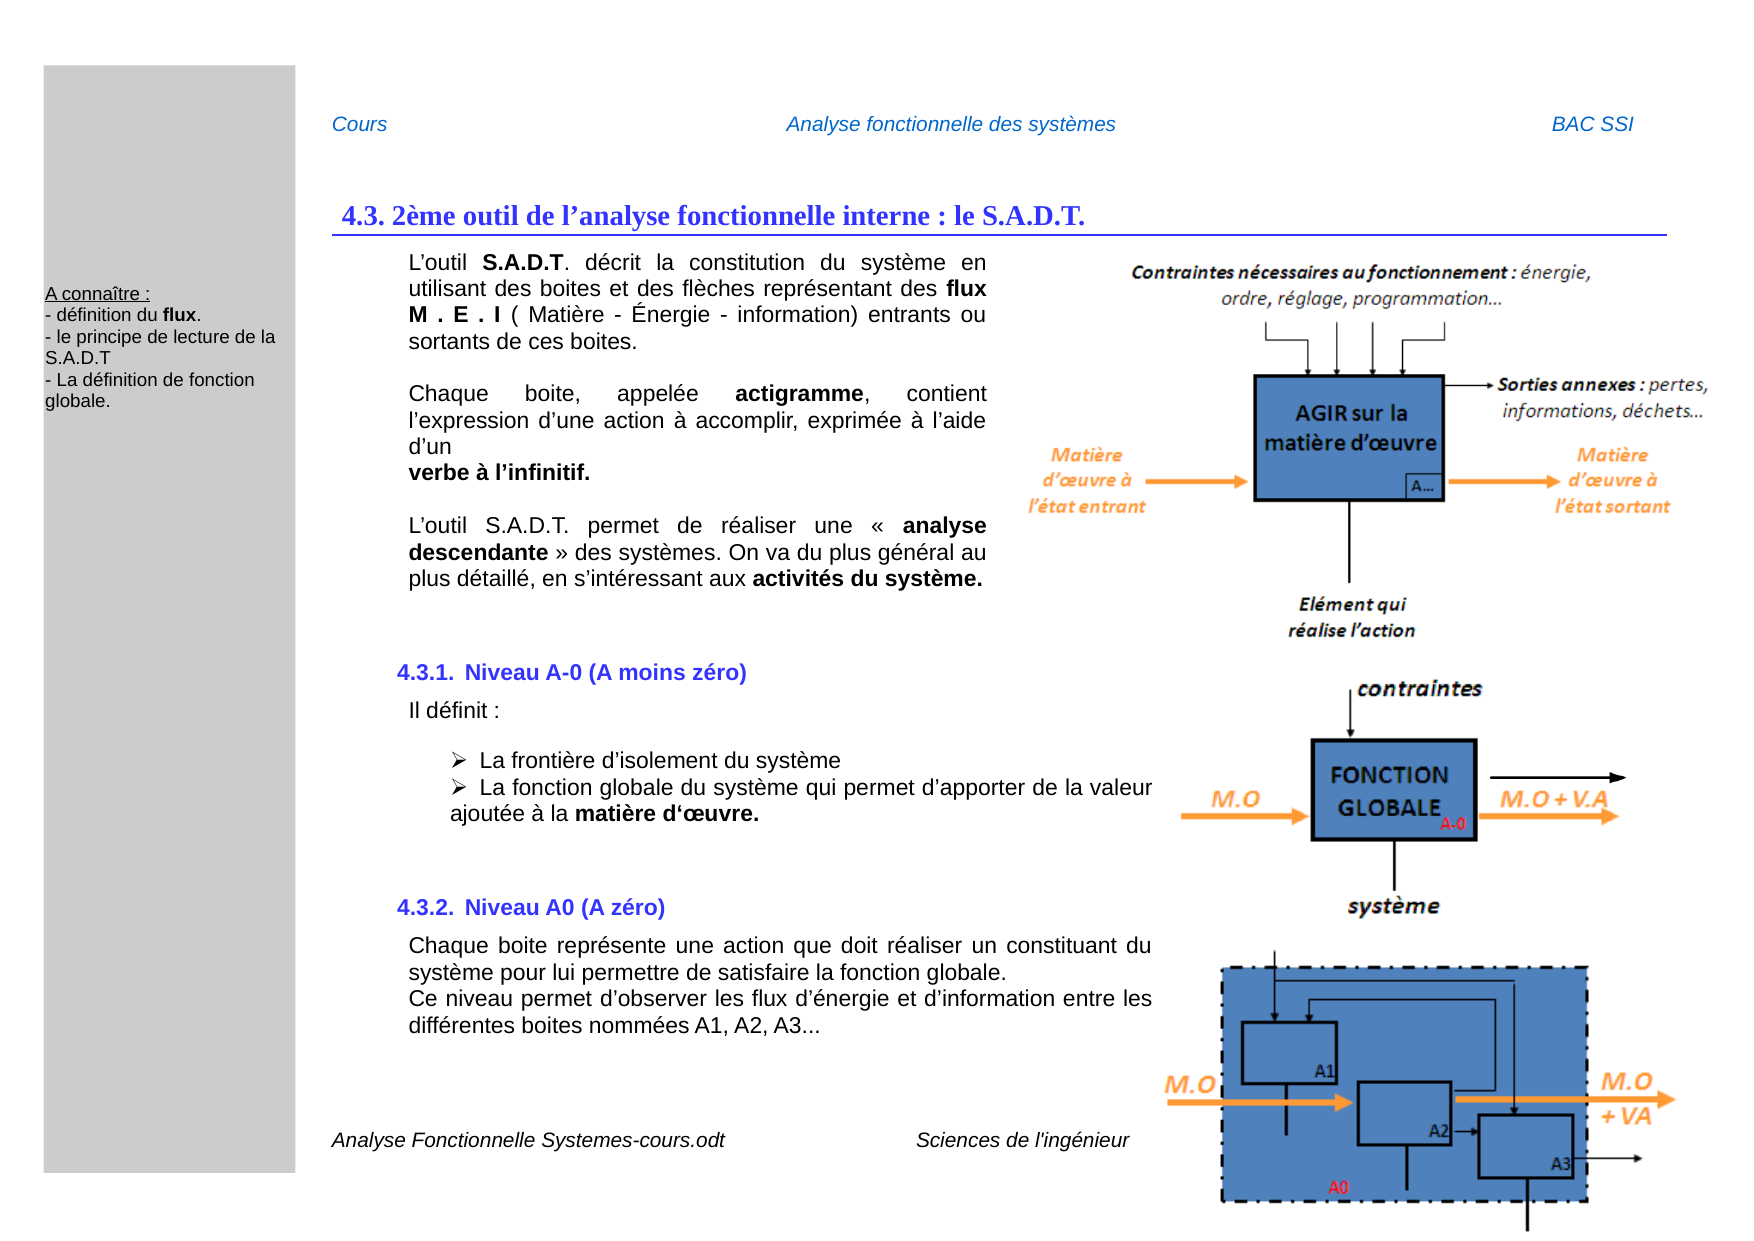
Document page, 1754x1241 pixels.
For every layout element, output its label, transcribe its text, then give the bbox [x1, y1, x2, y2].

subtitle Niveau A-0 (A moins zéro) [391, 658, 1667, 685]
picture [1016, 258, 1728, 644]
text L’outil S.A.D.T. permet de réaliser une « analyse descendante » des systèmes. On va du plus général au plus détaillé, en s’intéressant aux activités du système. [408, 512, 1016, 591]
picture [1152, 941, 1689, 1241]
text verbe à l’infinitif. [408, 459, 1016, 486]
text Il définit : [408, 697, 1152, 724]
picture [1152, 661, 1669, 925]
list La fonction globale du système qui permet d’apporter de la valeur ajoutée à la matière d‘œuvre. [450, 774, 1152, 826]
subtitle Niveau A0 (A zéro) [391, 894, 1152, 920]
text Chaque boite, appelée actigramme, contient l’expression d’une action à accomplir, exprimée à l’aide d’un [408, 380, 1016, 459]
text L’outil S.A.D.T. décrit la constitution du système en utilisant des boites et des flèches représentant des flux M . E . I ( Matière - Énergie - information) entrants ou sortants de ces boites. [408, 248, 1667, 354]
text Ce niveau permet d’observer les flux d’énergie et d’information entre les différentes boites nommées A1, A2, A3... [408, 985, 1152, 1038]
list La frontière d’isolement du système [450, 747, 1152, 774]
text Chaque boite représente une action que doit réaliser un constituant du système pour lui permettre de satisfaire la fonction globale. [408, 932, 1667, 985]
subtitle 2ème outil de l’analyse fonctionnelle interne : le S.A.D.T. [332, 195, 1667, 234]
